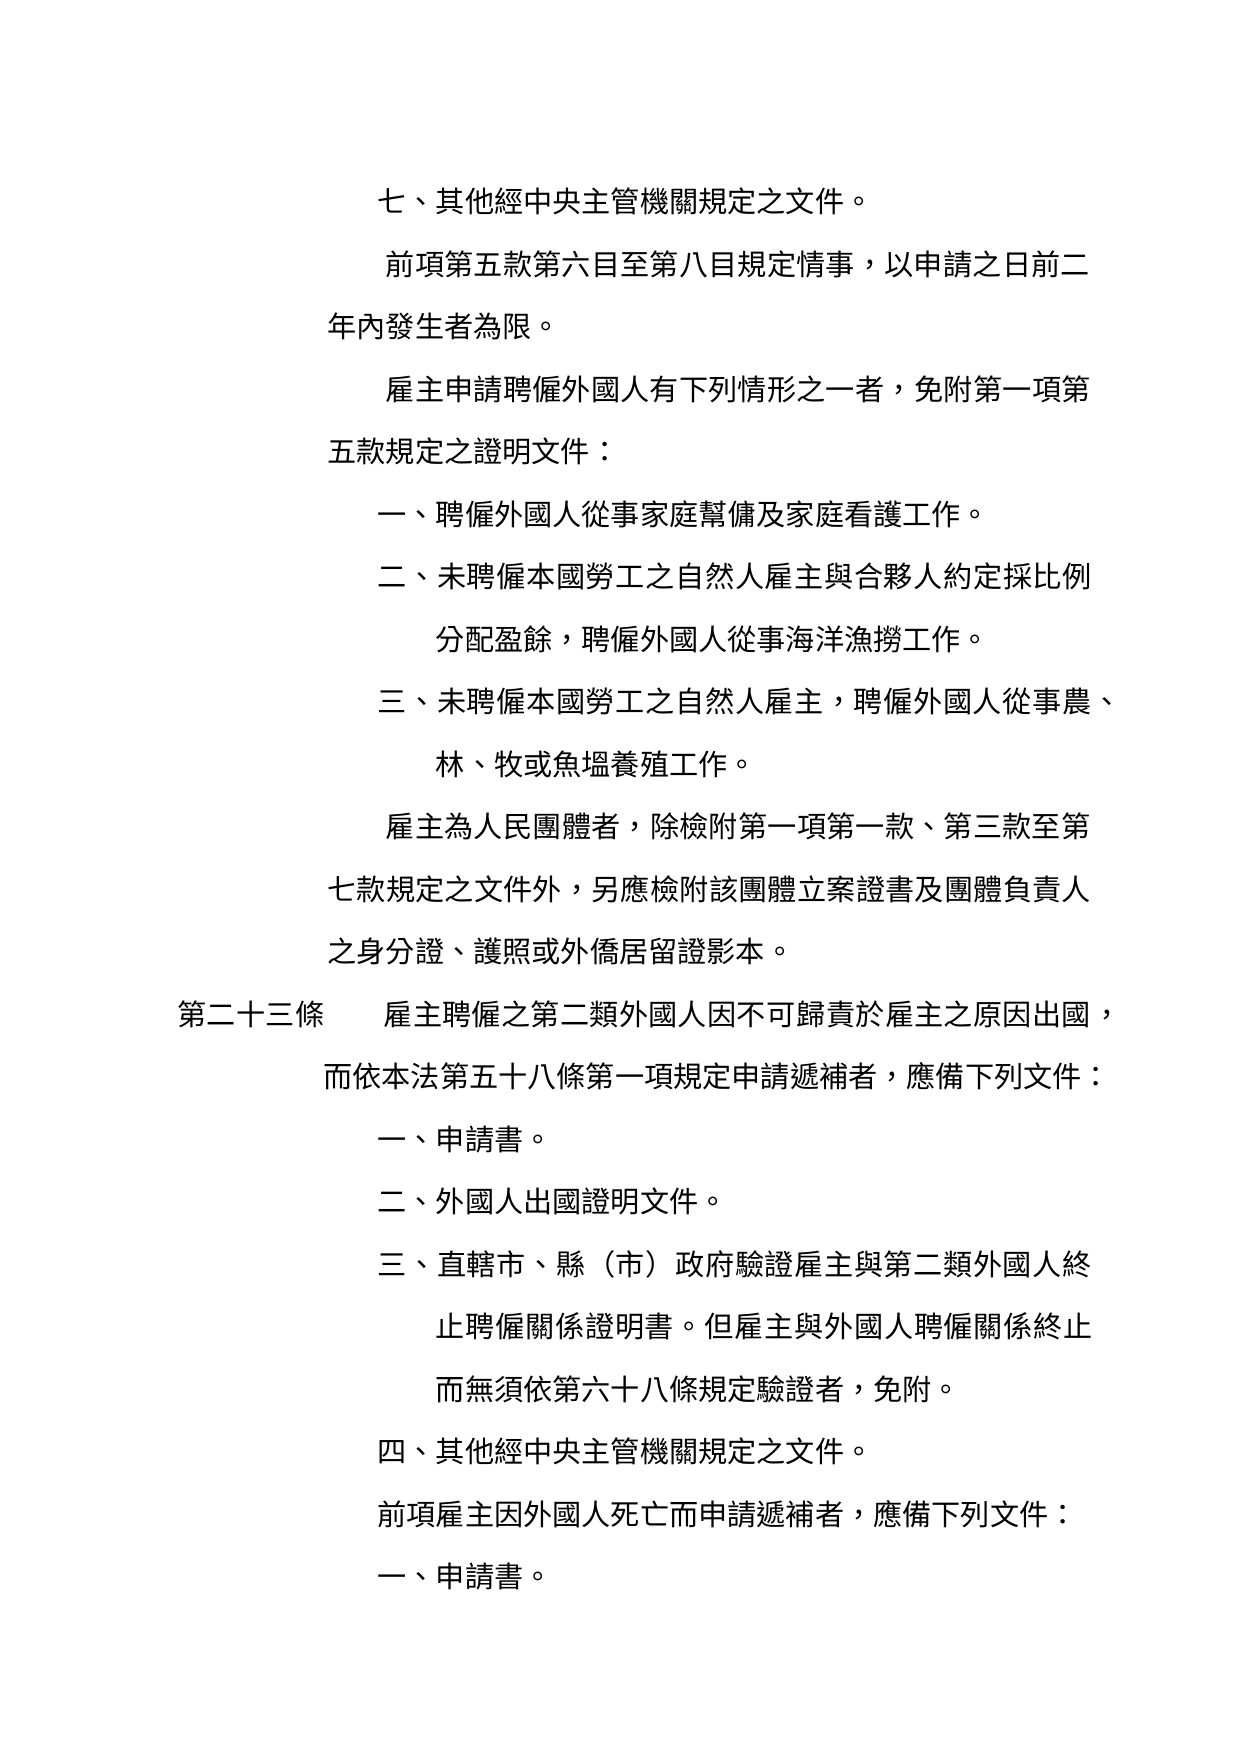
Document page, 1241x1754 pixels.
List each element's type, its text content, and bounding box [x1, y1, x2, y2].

text 三、未聘僱本國勞工之自然人雇主，聘僱外國人從事農、林、牧或魚塭養殖工作。 [377, 658, 1092, 783]
text 第二十三條 雇主聘僱之第二類外國人因不可歸責於雇主之原因出國，而依本法第五十八條第一項規定申請遞補者，應備下列文件： [177, 971, 1092, 1096]
text 一、申請書。 [377, 1096, 1092, 1158]
text 七、其他經中央主管機關規定之文件。 [377, 158, 1092, 221]
text 雇主為人民團體者，除檢附第一項第一款、第三款至第七款規定之文件外，另應檢附該團體立案證書及團體負責人之身分證、護照或外僑居留證影本。 [327, 783, 1092, 971]
text 一、申請書。 [377, 1533, 1092, 1596]
text 三、直轄市、縣（市）政府驗證雇主與第二類外國人終止聘僱關係證明書。但雇主與外國人聘僱關係終止而無須依第六十八條規定驗證者，免附。 [377, 1221, 1092, 1408]
text 二、未聘僱本國勞工之自然人雇主與合夥人約定採比例分配盈餘，聘僱外國人從事海洋漁撈工作。 [377, 533, 1092, 658]
text 前項雇主因外國人死亡而申請遞補者，應備下列文件： [377, 1471, 1092, 1533]
text 二、外國人出國證明文件。 [377, 1158, 1092, 1221]
text 一、聘僱外國人從事家庭幫傭及家庭看護工作。 [377, 471, 1092, 533]
text 前項第五款第六目至第八目規定情事，以申請之日前二年內發生者為限。 [327, 221, 1092, 346]
text 雇主申請聘僱外國人有下列情形之一者，免附第一項第五款規定之證明文件： [327, 346, 1092, 471]
text 四、其他經中央主管機關規定之文件。 [377, 1408, 1092, 1471]
